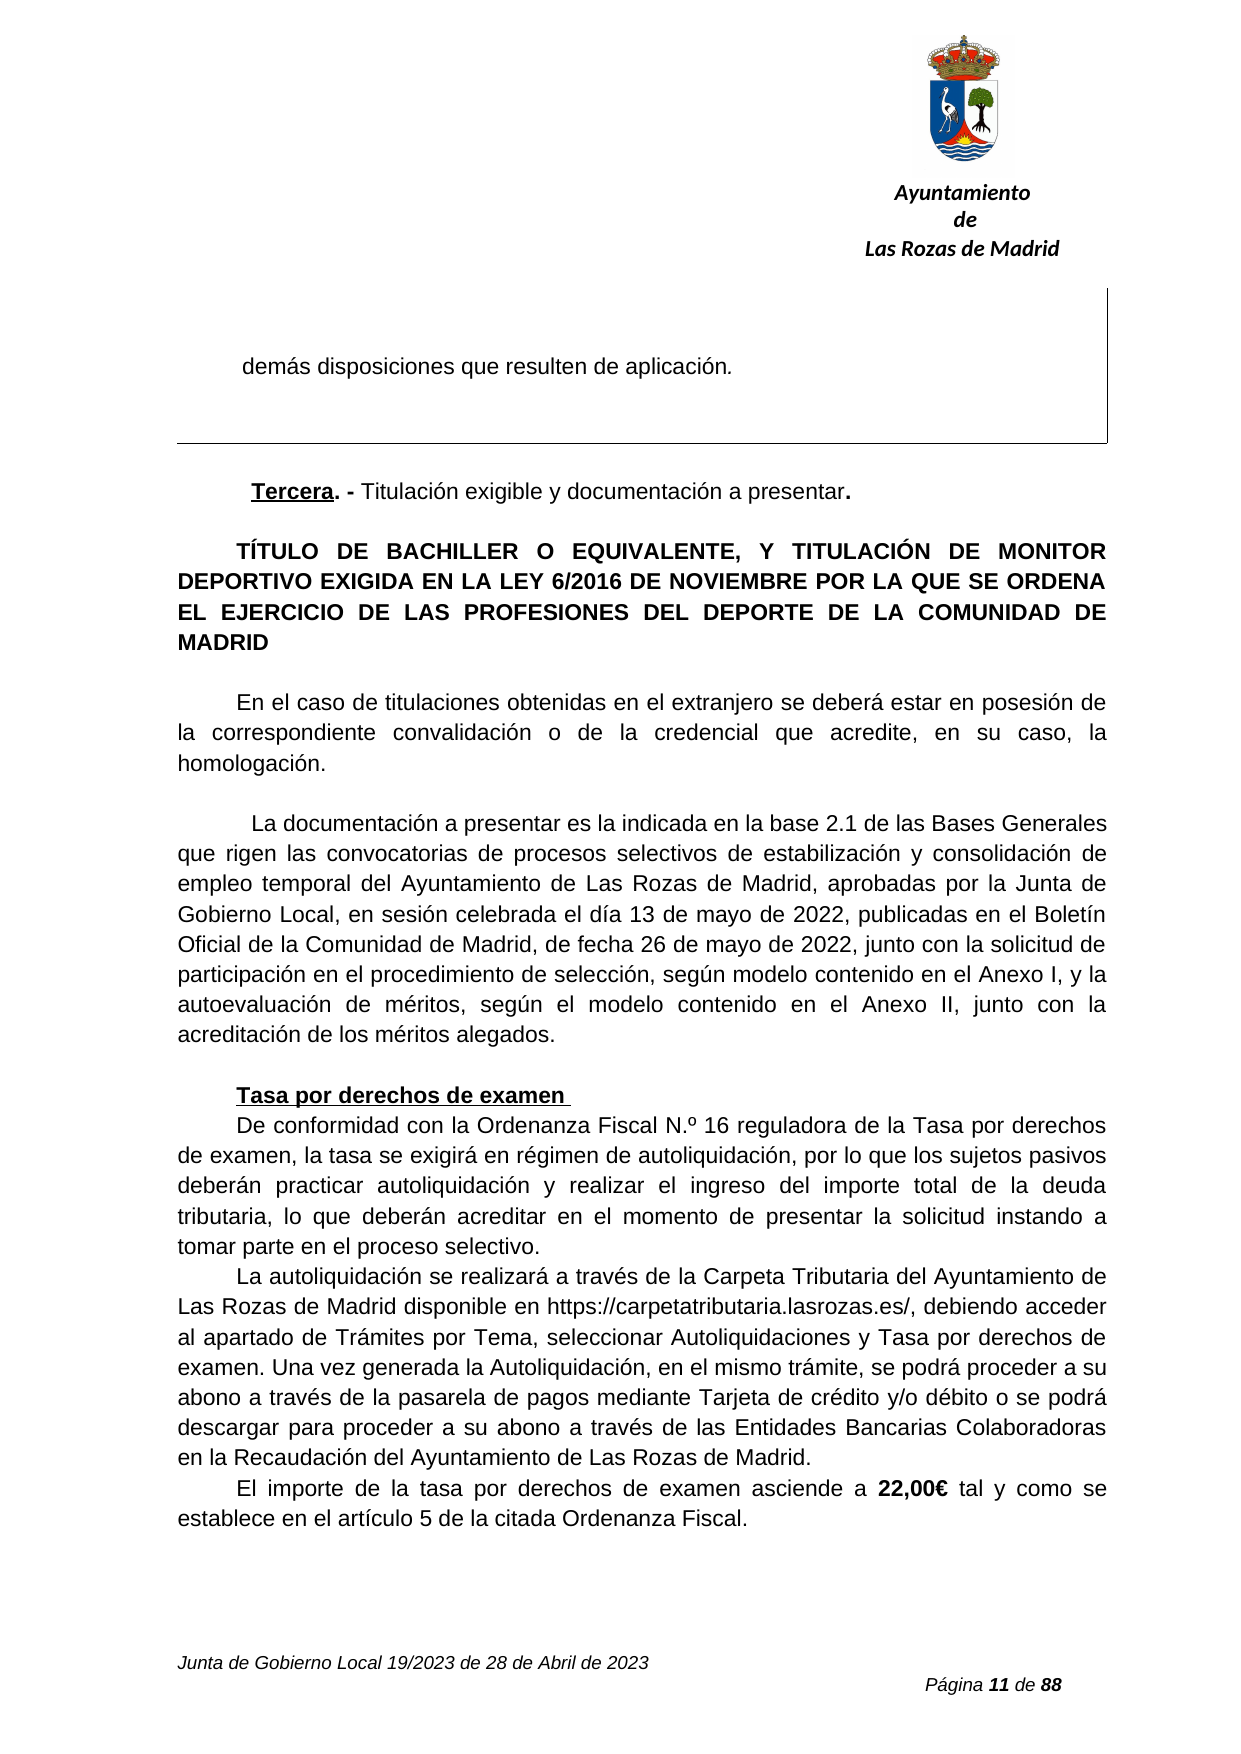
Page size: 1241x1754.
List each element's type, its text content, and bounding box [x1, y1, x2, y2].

text De conformidad con la Ordenanza Fiscal N.º 16 reguladora de la Tasa por derechos de examen, la tasa se exigirá en régimen de autoliquidación, por lo que los sujetos pasivos deberán practicar autoliquidación y realizar el ingreso del importe total de la deuda tributaria, lo que deberán acreditar en el momento de presentar la solicitud instando a tomar parte en el proceso selectivo. [177, 1112, 1107, 1259]
text En el caso de titulaciones obtenidas en el extranjero se deberá estar en posesión de la correspondiente convalidación o de la credencial que acredite, en su caso, la homologación. [177, 689, 1107, 776]
text La autoliquidación se realizará a través de la Carpeta Tributaria del Ayuntamiento de Las Rozas de Madrid disponible en https://carpetatributaria.lasrozas.es/, debiendo acceder al apartado de Trámites por Tema, seleccionar Autoliquidaciones y Tasa por derechos de examen. Una vez generada la Autoliquidación, en el mismo trámite, se podrá proceder a su abono a través de la pasarela de pagos mediante Tarjeta de crédito y/o débito o se podrá descargar para proceder a su abono a través de las Entidades Bancarias Colaboradoras en la Recaudación del Ayuntamiento de Las Rozas de Madrid. [177, 1263, 1107, 1471]
text La documentación a presentar es la indicada en la base 2.1 de las Bases Generales que rigen las convocatorias de procesos selectivos de estabilización y consolidación de empleo temporal del Ayuntamiento de Las Rozas de Madrid, aprobadas por la Junta de Gobierno Local, en sesión celebrada el día 13 de mayo de 2022, publicadas en el Boletín Oficial de la Comunidad de Madrid, de fecha 26 de mayo de 2022, junto con la solicitud de participación en el procedimiento de selección, según modelo contenido en el Anexo I, y la autoevaluación de méritos, según el modelo contenido en el Anexo II, junto con la acreditación de los méritos alegados. [177, 810, 1107, 1048]
text El importe de la tasa por derechos de examen asciende a 22,00€ tal y como se establece en el artículo 5 de la citada Ordenanza Fiscal. [177, 1474, 1107, 1531]
text TÍTULO DE BACHILLER O EQUIVALENTE, Y TITULACIÓN DE MONITOR DEPORTIVO EXIGIDA EN LA LEY 6/2016 DE NOVIEMBRE POR LA QUE SE ORDENA EL EJERCICIO DE LAS PROFESIONES DEL DEPORTE DE LA COMUNIDAD DE MADRID [177, 538, 1107, 655]
text demás disposiciones que resulten de aplicación. [177, 288, 1107, 443]
text Tasa por derechos de examen [177, 1082, 1107, 1108]
text Tercera. - Titulación exigible y documentación a presentar. [177, 478, 1107, 504]
